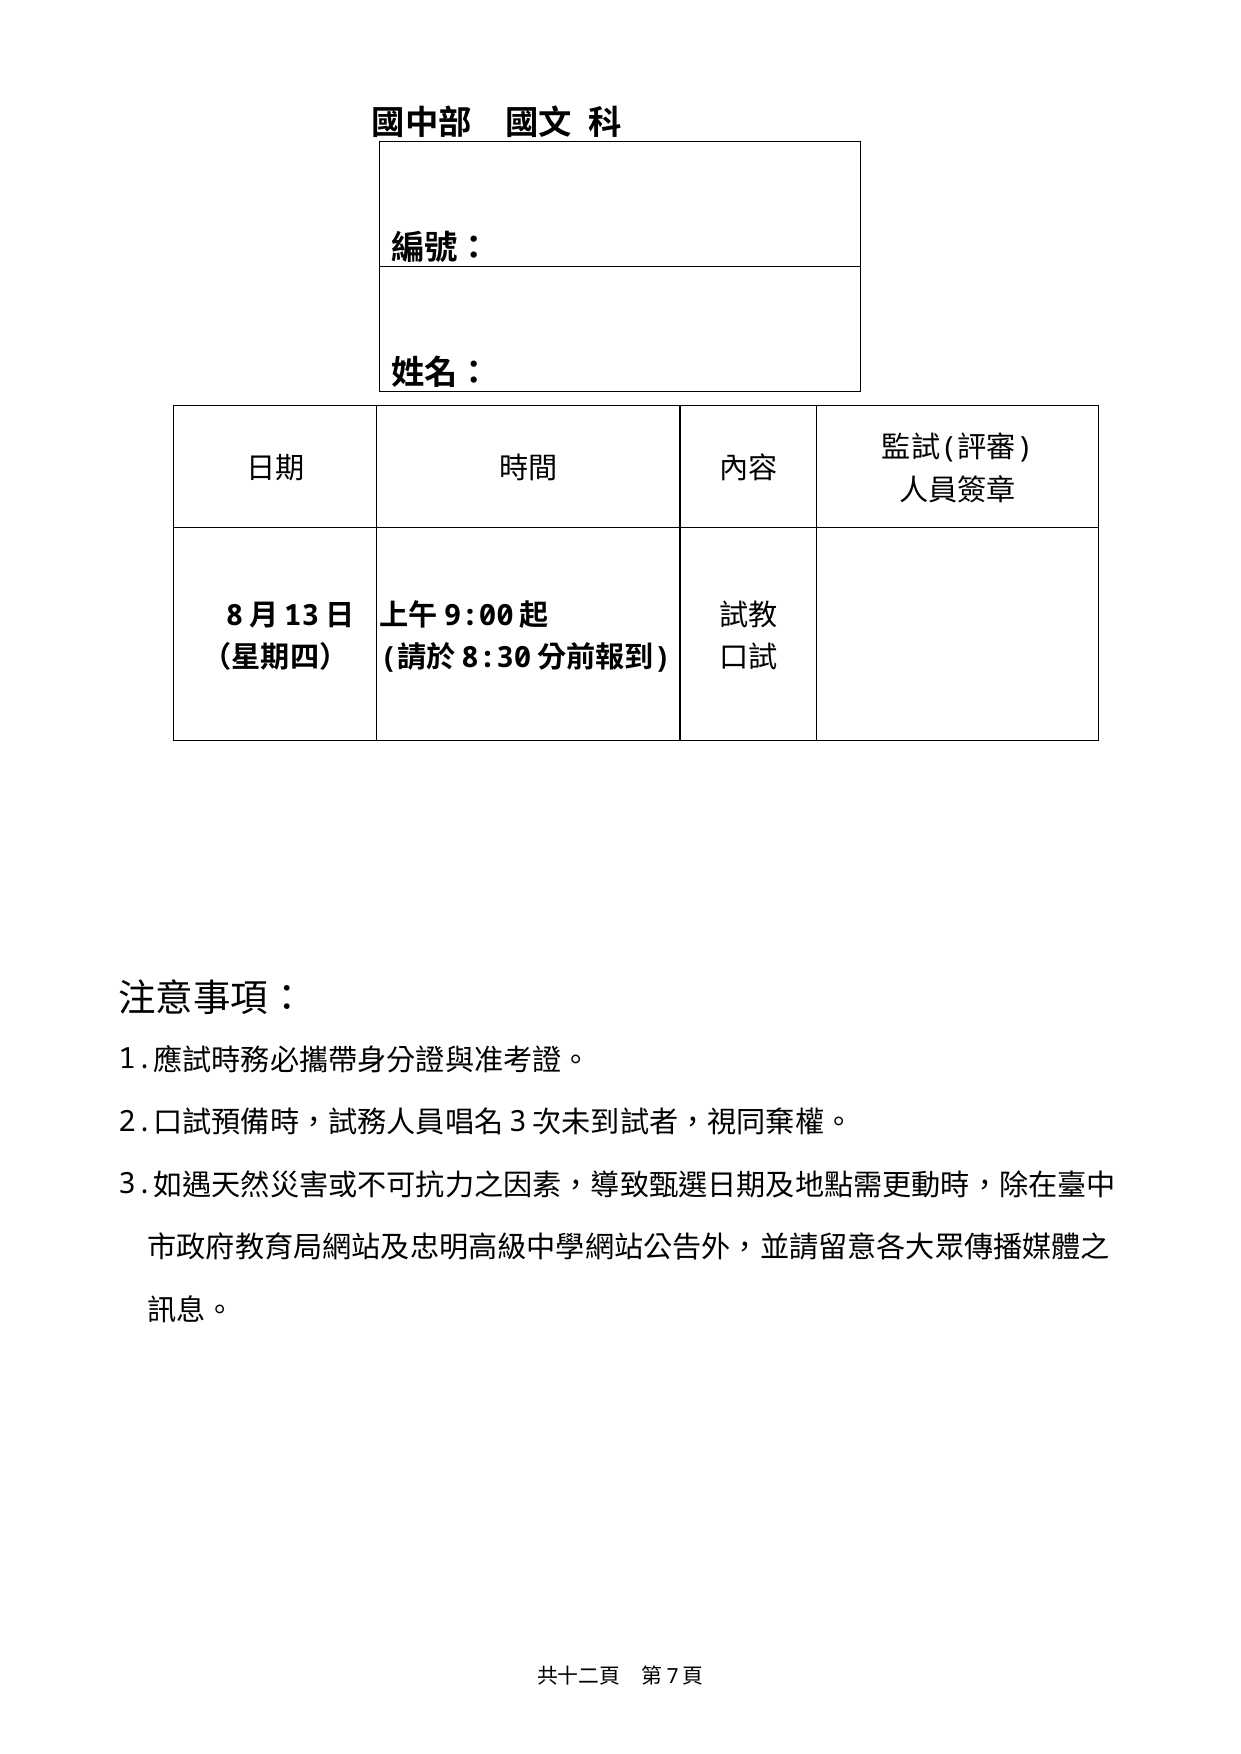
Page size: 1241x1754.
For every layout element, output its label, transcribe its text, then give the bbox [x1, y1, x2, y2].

table_cell 上午9:00起 (請於8:30分前報到) [377, 528, 679, 740]
table_cell [817, 528, 1098, 740]
table_header 編號： [380, 142, 860, 266]
text 國中部 國文 科 [118, 78, 1122, 141]
table_header 時間 [377, 406, 679, 527]
table_header 內容 [681, 406, 816, 527]
table_header 監試(評審) 人員簽章 [817, 406, 1098, 527]
table_cell 試教 口試 [681, 528, 816, 740]
text 2.口試預備時，試務人員唱名3次未到試者，視同棄權。 [118, 1078, 1122, 1141]
text 3.如遇天然災害或不可抗力之因素，導致甄選日期及地點需更動時，除在臺中市政府教育局網站及忠明高級中學網站公告外，並請留意各大眾傳播媒體之訊息。 [118, 1141, 1122, 1328]
text 注意事項： [118, 953, 1122, 1016]
table_cell 8月13日 （星期四） [174, 528, 376, 740]
text 1.應試時務必攜帶身分證與准考證。 [118, 1016, 1122, 1078]
table_header 日期 [174, 406, 376, 527]
table_cell 姓名： [380, 267, 860, 391]
